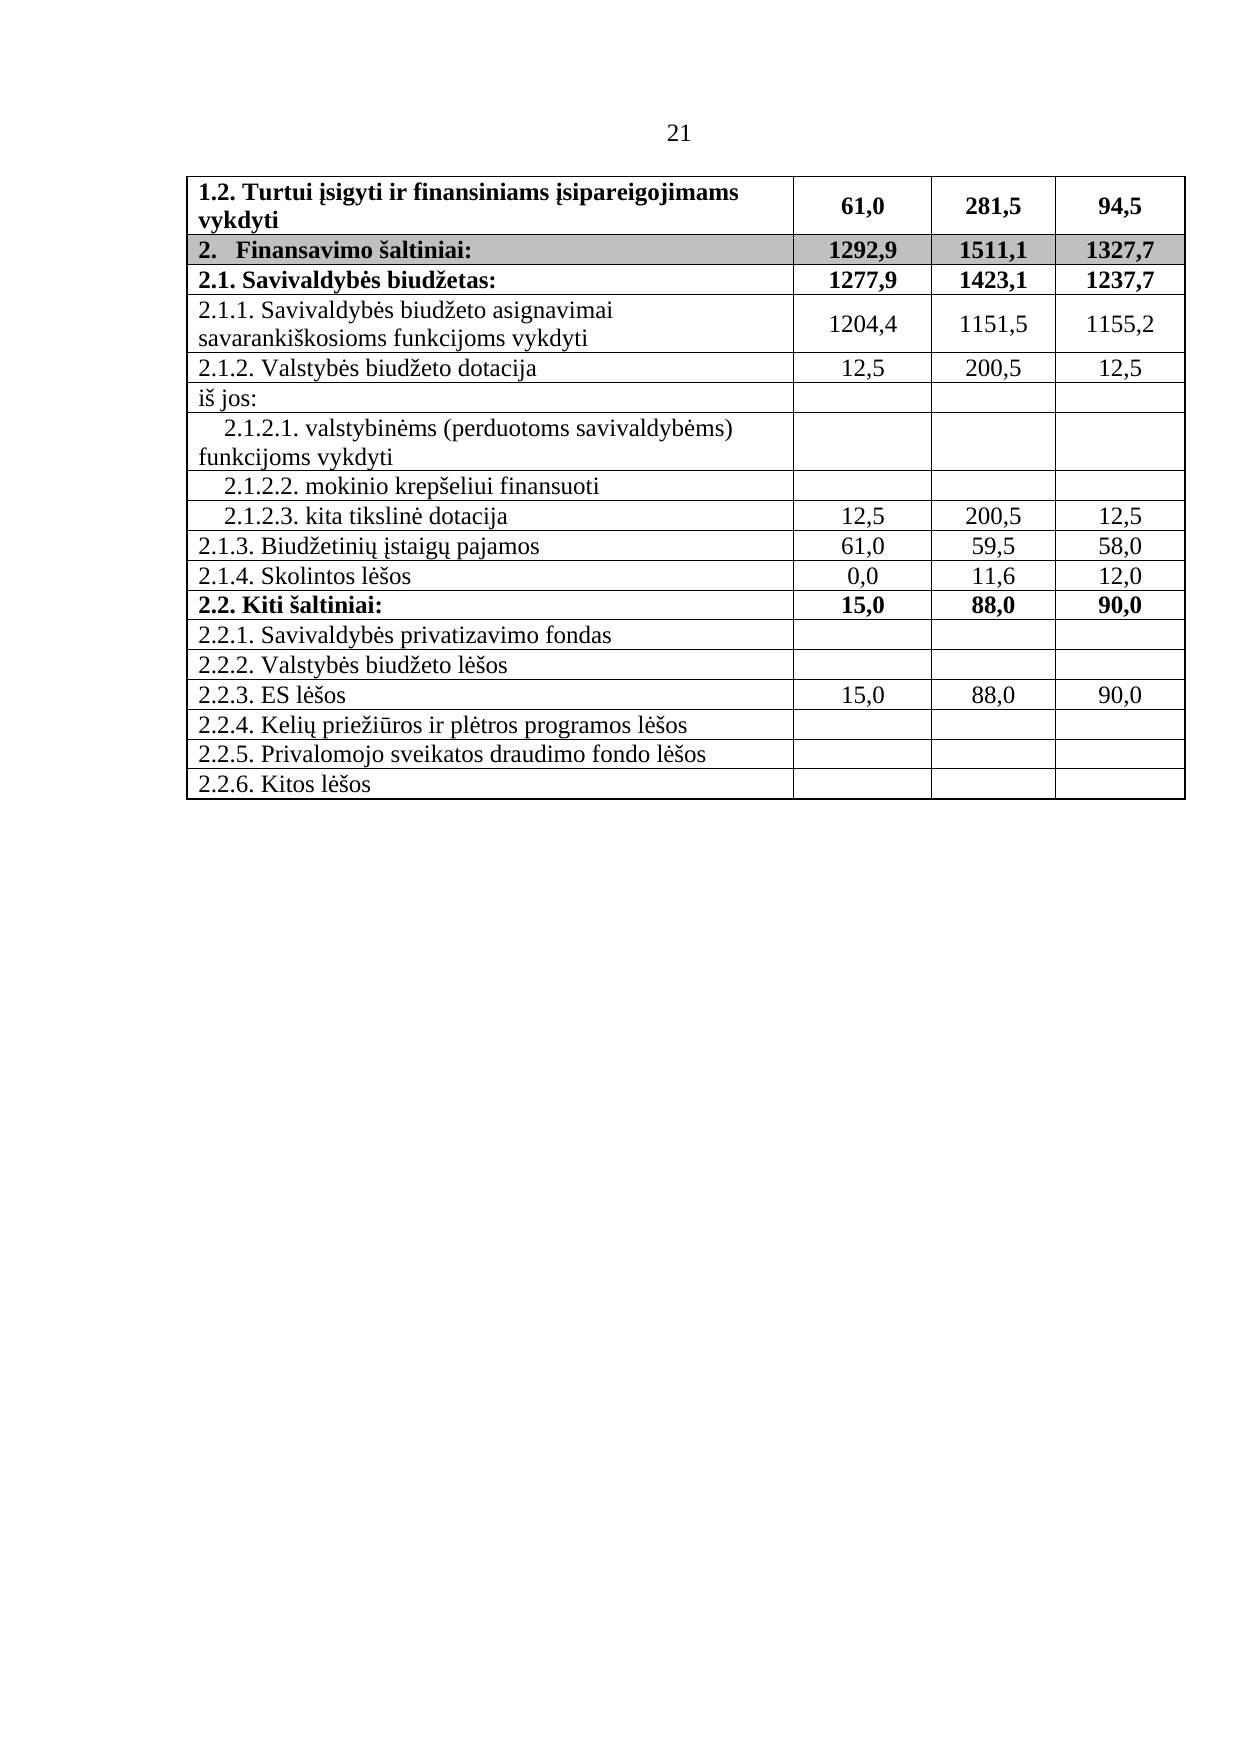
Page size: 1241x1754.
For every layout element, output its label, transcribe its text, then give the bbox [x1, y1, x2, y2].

table_cell [1186, 294, 1192, 352]
table_cell 88,0 [932, 591, 1055, 619]
table_cell 1237,7 [1056, 265, 1184, 294]
table_cell [794, 710, 931, 738]
table_cell 2.2.2. Valstybės biudžeto lėšos [188, 650, 793, 679]
table_cell [1186, 412, 1192, 470]
table_cell [932, 471, 1055, 500]
table_cell 1204,4 [794, 295, 931, 352]
table_cell [1186, 264, 1192, 294]
table_cell 2.2.4. Kelių priežiūros ir plėtros programos lėšos [188, 710, 793, 738]
table_cell [932, 620, 1055, 649]
table_cell [1056, 620, 1184, 649]
table_cell 2.1.2.1. valstybinėms (perduotoms savivaldybėms) funkcijoms vykdyti [188, 413, 793, 470]
table_cell [932, 650, 1055, 679]
table_cell 2.1. Savivaldybės biudžetas: [188, 265, 793, 294]
table_cell 12,5 [794, 353, 931, 382]
table_cell 94,5 [1056, 177, 1184, 234]
table_cell 1277,9 [794, 265, 931, 294]
table_cell 2.2. Kiti šaltiniai: [188, 591, 793, 619]
table_cell 11,6 [932, 561, 1055, 589]
table_cell 1.2. Turtui įsigyti ir finansiniams įsipareigojimams vykdyti [188, 177, 793, 234]
table_cell [1186, 530, 1192, 560]
table_cell 61,0 [794, 177, 931, 234]
table_cell 200,5 [932, 353, 1055, 382]
table_cell 12,5 [1056, 353, 1184, 382]
table_cell [1186, 470, 1192, 500]
table_cell [794, 413, 931, 470]
table_cell [1186, 709, 1192, 738]
table_cell 2.1.2. Valstybės biudžeto dotacija [188, 353, 793, 382]
table_cell 1292,9 [794, 235, 931, 264]
table_cell 12,0 [1056, 561, 1184, 589]
table_cell 2.1.1. Savivaldybės biudžeto asignavimai savarankiškosioms funkcijoms vykdyti [188, 295, 793, 352]
table_cell [1186, 679, 1192, 709]
table_cell 1327,7 [1056, 235, 1184, 264]
table_cell 59,5 [932, 531, 1055, 560]
table_cell [794, 620, 931, 649]
table_cell 2.2.3. ES lėšos [188, 680, 793, 709]
table_cell [794, 740, 931, 768]
table_cell [932, 740, 1055, 768]
table_cell [1186, 234, 1192, 264]
table_cell [1186, 590, 1192, 619]
table_cell 15,0 [794, 591, 931, 619]
table_cell 90,0 [1056, 680, 1184, 709]
table_cell [1186, 768, 1192, 798]
table_cell 200,5 [932, 501, 1055, 530]
table_cell [1056, 650, 1184, 679]
table_cell 2.1.3. Biudžetinių įstaigų pajamos [188, 531, 793, 560]
table_cell [1056, 471, 1184, 500]
table_cell 1151,5 [932, 295, 1055, 352]
table_cell [932, 769, 1055, 798]
table_cell 2. Finansavimo šaltiniai: [188, 235, 793, 264]
table_cell [794, 383, 931, 412]
table_cell [1186, 176, 1192, 234]
table_cell [1186, 560, 1192, 589]
table_cell 61,0 [794, 531, 931, 560]
table_cell [794, 650, 931, 679]
table_cell 12,5 [794, 501, 931, 530]
table_cell [1056, 710, 1184, 738]
table_cell [932, 710, 1055, 738]
table_cell 281,5 [932, 177, 1055, 234]
table_cell [1056, 769, 1184, 798]
table_cell 2.2.5. Privalomojo sveikatos draudimo fondo lėšos [188, 740, 793, 768]
table_cell [794, 769, 931, 798]
table_cell 2.2.6. Kitos lėšos [188, 769, 793, 798]
table_cell [1056, 740, 1184, 768]
table_cell [1186, 500, 1192, 530]
table_cell [932, 413, 1055, 470]
table_cell 12,5 [1056, 501, 1184, 530]
table_cell 2.2.1. Savivaldybės privatizavimo fondas [188, 620, 793, 649]
table_cell 2.1.2.2. mokinio krepšeliui finansuoti [188, 471, 793, 500]
table_cell 88,0 [932, 680, 1055, 709]
table_cell 1423,1 [932, 265, 1055, 294]
table_cell iš jos: [188, 383, 793, 412]
table_cell 90,0 [1056, 591, 1184, 619]
table_cell [1056, 383, 1184, 412]
table_cell [1186, 739, 1192, 768]
table_cell [1186, 619, 1192, 649]
table_cell 1511,1 [932, 235, 1055, 264]
table_cell 0,0 [794, 561, 931, 589]
table_cell 2.1.4. Skolintos lėšos [188, 561, 793, 589]
table_cell [1186, 382, 1192, 412]
table_cell [794, 471, 931, 500]
table_cell [1186, 352, 1192, 382]
table_cell [1186, 649, 1192, 679]
table_cell 1155,2 [1056, 295, 1184, 352]
table_cell 58,0 [1056, 531, 1184, 560]
table_cell [932, 383, 1055, 412]
table_cell 15,0 [794, 680, 931, 709]
table_cell 2.1.2.3. kita tikslinė dotacija [188, 501, 793, 530]
table_cell [1056, 413, 1184, 470]
